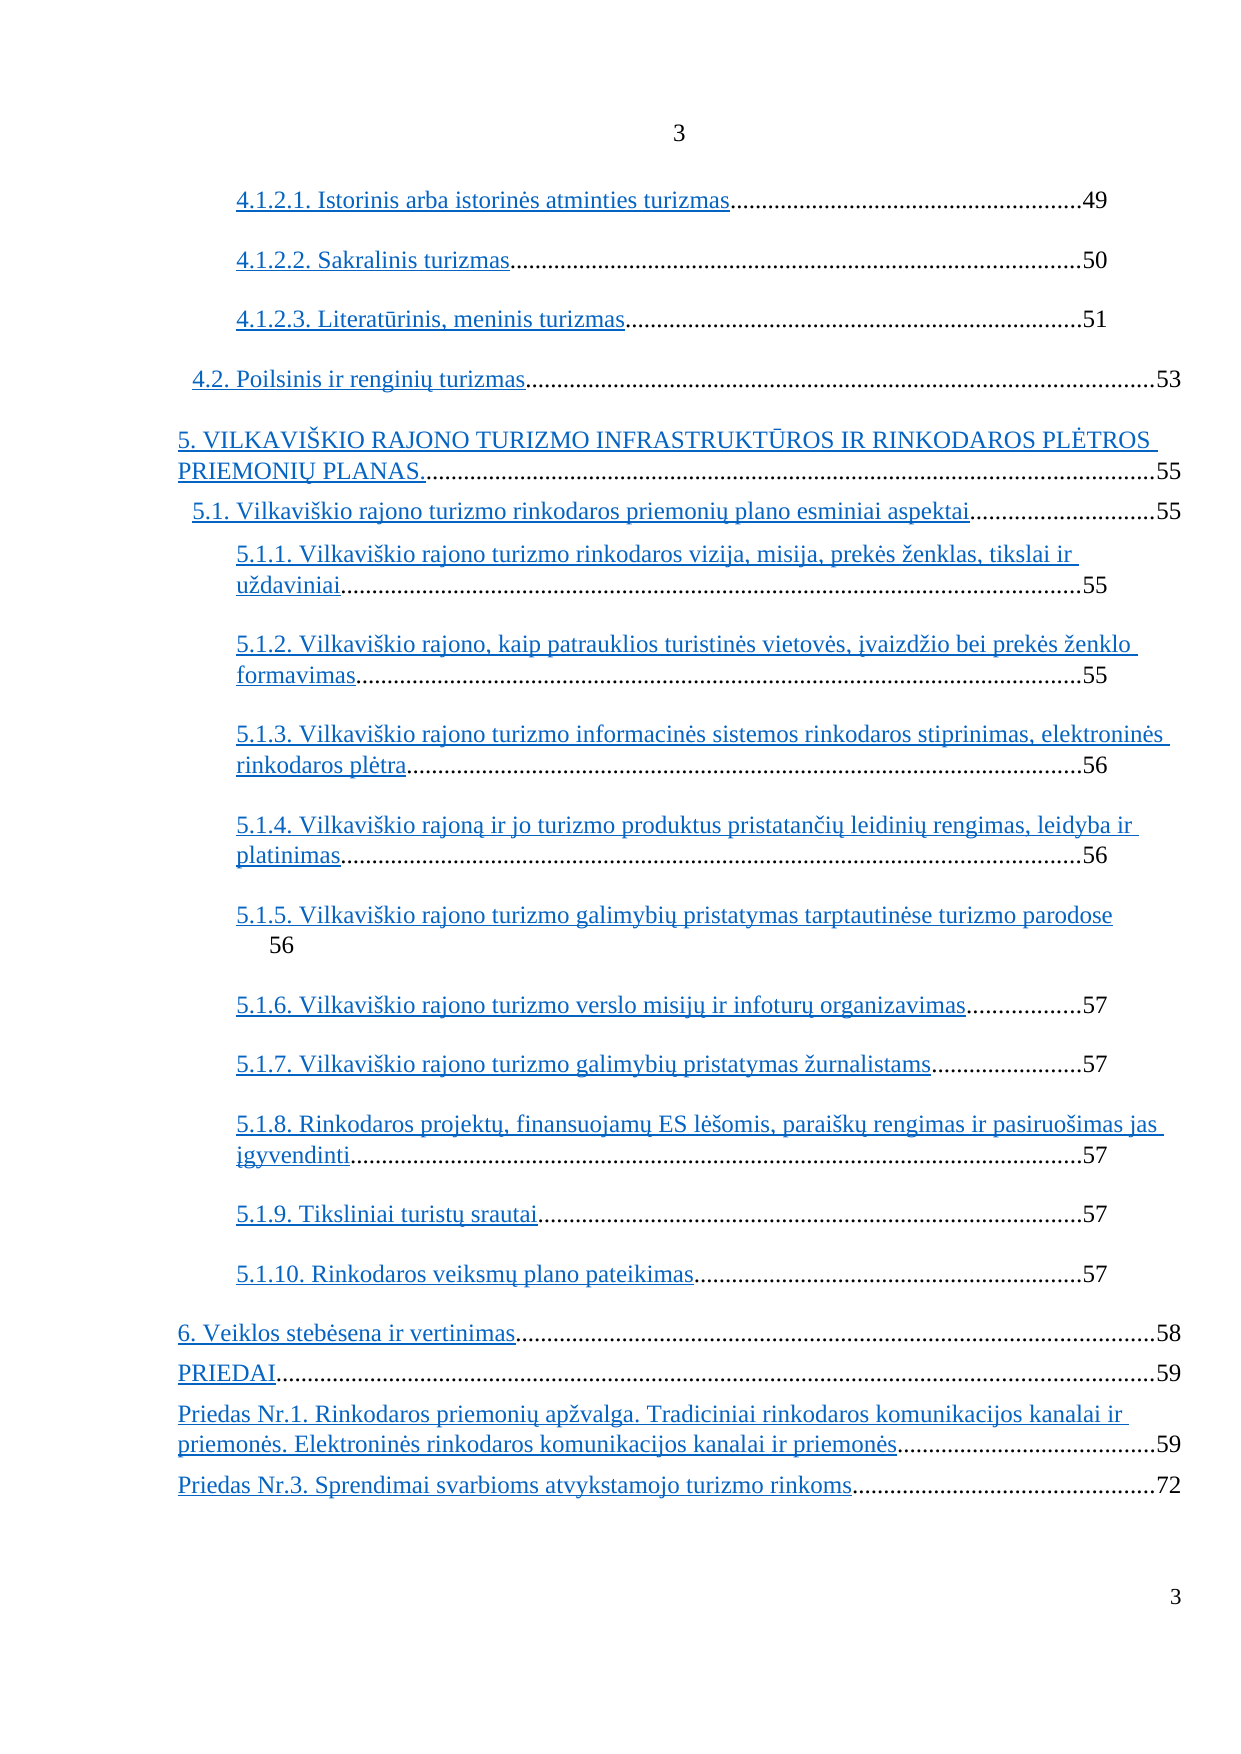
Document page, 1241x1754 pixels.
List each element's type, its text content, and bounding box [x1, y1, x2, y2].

text 4.1.2.1. Istorinis arba istorinės atminties turizmas 49 [236, 185, 1181, 214]
text 5.1.7. Vilkaviškio rajono turizmo galimybių pristatymas žurnalistams 57 [236, 1049, 1181, 1078]
text 5.1.9. Tiksliniai turistų srautai 57 [236, 1199, 1181, 1228]
text 5.1.3. Vilkaviškio rajono turizmo informacinės sistemos rinkodaros stiprinimas, elektroninės rinkodaros plėtra 56 [236, 719, 1181, 779]
text 4.1.2.3. Literatūrinis, meninis turizmas 51 [236, 304, 1181, 333]
text 5.1.2. Vilkaviškio rajono, kaip patrauklios turistinės vietovės, įvaizdžio bei prekės ženklo formavimas 55 [236, 629, 1181, 689]
text 5.1.4. Vilkaviškio rajoną ir jo turizmo produktus pristatančių leidinių rengimas, leidyba ir platinimas 56 [236, 810, 1181, 869]
text 5.1.1. Vilkaviškio rajono turizmo rinkodaros vizija, misija, prekės ženklas, tikslai ir uždaviniai 55 [236, 539, 1181, 598]
text 5.1.6. Vilkaviškio rajono turizmo verslo misijų ir infoturų organizavimas 57 [236, 990, 1181, 1019]
text 4.1.2.2. Sakralinis turizmas 50 [236, 245, 1181, 273]
text 6. Veiklos stebėsena ir vertinimas 58 [177, 1318, 1181, 1347]
text 4.2. Poilsinis ir renginių turizmas 53 [192, 364, 1181, 392]
text Priedas Nr.3. Sprendimai svarbioms atvykstamojo turizmo rinkoms 72 [177, 1470, 1181, 1499]
text PRIEDAI 59 [177, 1358, 1181, 1387]
text 5. VILKAVIŠKIO RAJONO TURIZMO INFRASTRUKTŪROS IR RINKODAROS PLĖTROS PRIEMONIŲ PLANAS. 55 [177, 425, 1181, 485]
text 5.1. Vilkaviškio rajono turizmo rinkodaros priemonių plano esminiai aspektai 55 [192, 496, 1181, 525]
text 5.1.8. Rinkodaros projektų, finansuojamų ES lėšomis, paraiškų rengimas ir pasiruošimas jas įgyvendinti 57 [236, 1109, 1181, 1168]
text 5.1.5. Vilkaviškio rajono turizmo galimybių pristatymas tarptautinėse turizmo parodose 56 [236, 900, 1181, 959]
text 5.1.10. Rinkodaros veiksmų plano pateikimas 57 [236, 1259, 1181, 1287]
text Priedas Nr.1. Rinkodaros priemonių apžvalga. Tradiciniai rinkodaros komunikacijos kanalai ir priemonės. Elektroninės rinkodaros komunikacijos kanalai ir priemonės 59 [177, 1399, 1181, 1458]
